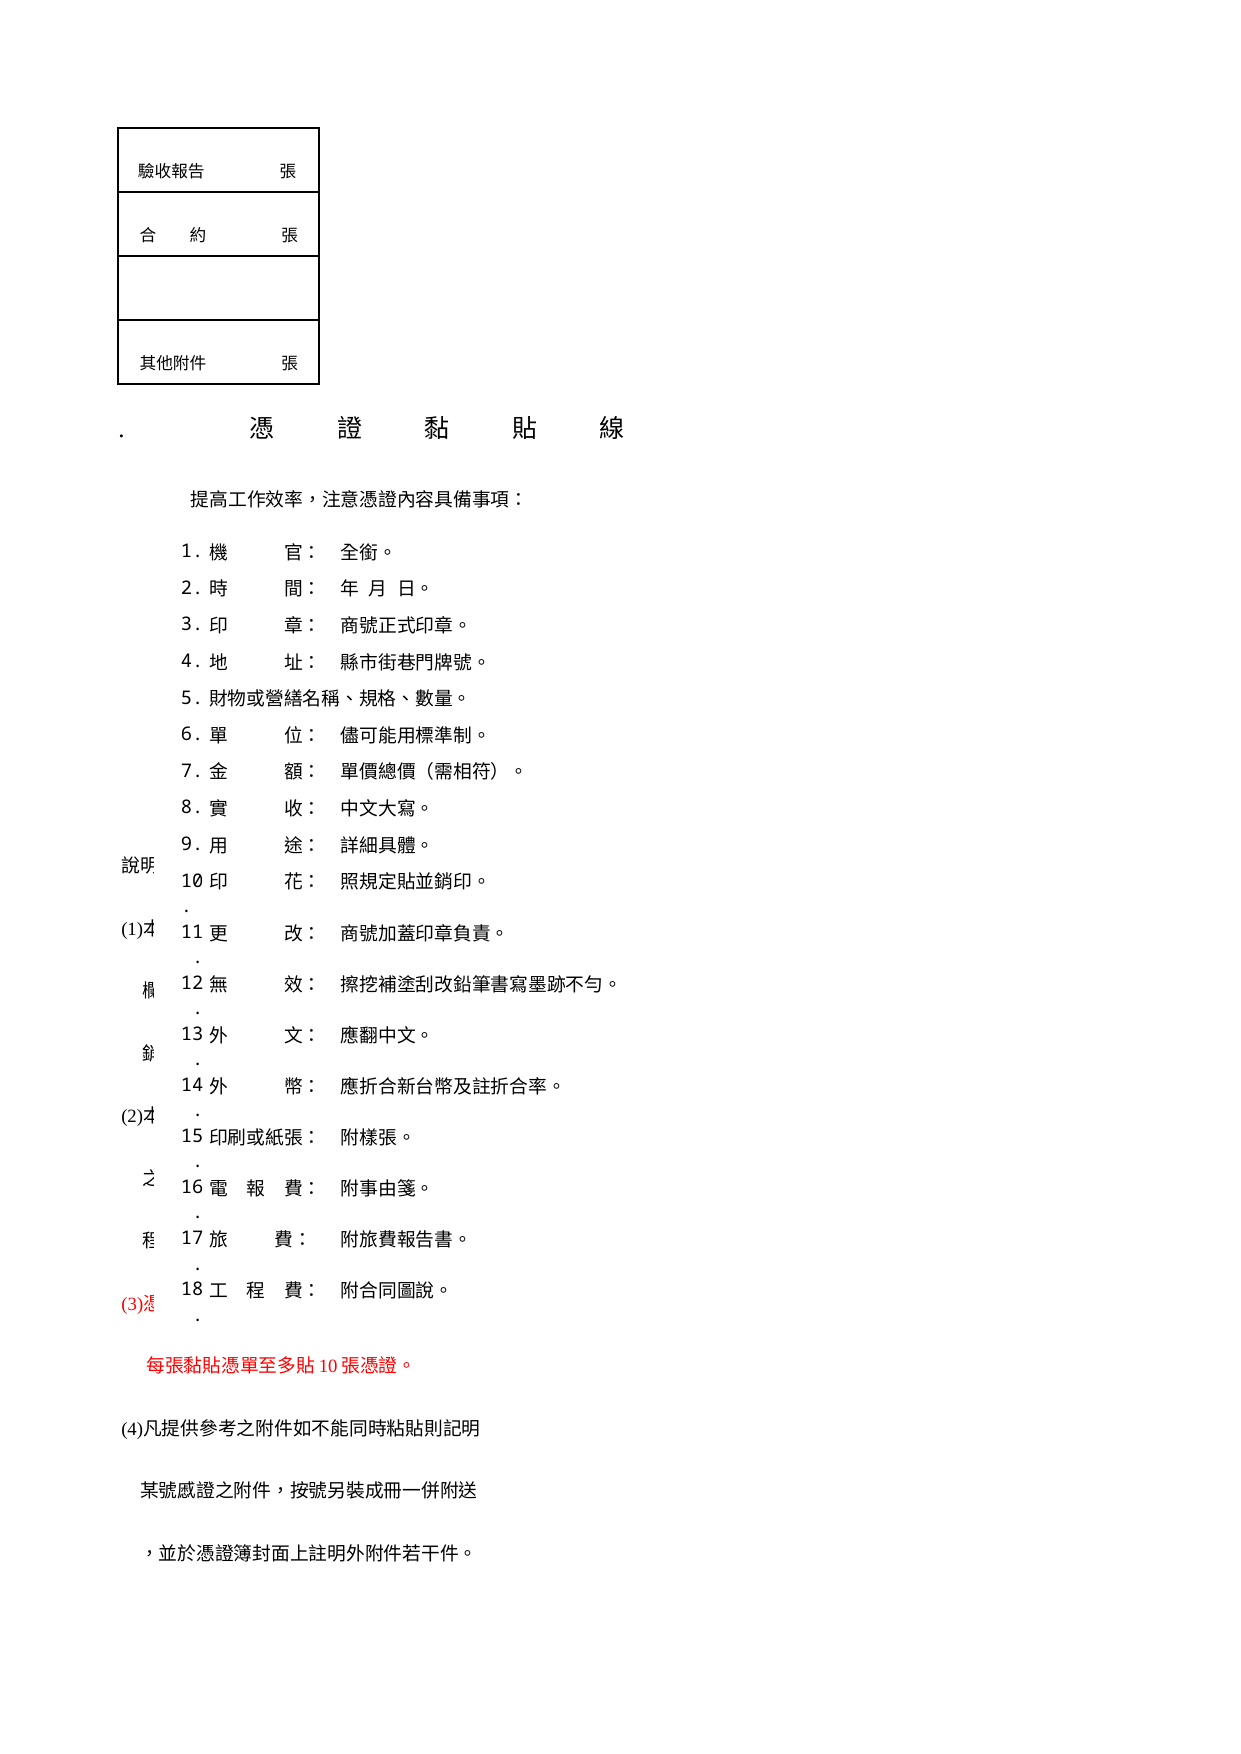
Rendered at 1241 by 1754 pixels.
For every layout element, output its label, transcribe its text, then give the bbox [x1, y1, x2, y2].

table_cell 11. [169, 918, 206, 969]
table_cell 12. [169, 969, 206, 1020]
table_cell 單 位： [206, 721, 338, 757]
text . 憑 證 黏 貼 線 [118, 385, 1122, 448]
table_cell 旅 費： [206, 1224, 338, 1275]
table_cell 16. [169, 1173, 206, 1224]
table_cell 印 花： [206, 867, 338, 918]
table_cell 其他附件 張 [119, 321, 318, 383]
table_header 說明： [118, 823, 154, 885]
table_cell 附旅費報告書。 [338, 1224, 681, 1275]
table_cell 附事由箋。 [338, 1173, 681, 1224]
table_cell 時 間： [206, 574, 338, 611]
table_cell 金 額： [206, 757, 338, 794]
table_header 提高工作效率，注意憑證內容具備事項： [169, 485, 681, 537]
table_cell 之欄數得視各機關理財物工作之實際分工 [118, 1135, 154, 1198]
table_cell 13. [169, 1020, 206, 1071]
table_cell 1. [169, 538, 206, 574]
table_cell 商號加蓋印章負責。 [338, 918, 681, 969]
table_cell 附合同圖說。 [338, 1275, 681, 1313]
table_cell 3. [169, 611, 206, 647]
table_cell 14. [169, 1071, 206, 1122]
table_cell 無 效： [206, 969, 338, 1020]
table_cell 更 改： [206, 918, 338, 969]
table_cell (3)憑證請務必貼齊黏貼線上，並依序黏貼， [118, 1260, 490, 1323]
table_cell 工 程 費： [206, 1275, 338, 1313]
table_cell 15. [169, 1122, 206, 1173]
table_cell 17. [169, 1224, 206, 1275]
table_cell 應翻中文。 [338, 1020, 681, 1071]
table_cell 縣市街巷門牌號。 [338, 647, 681, 684]
table_cell [119, 257, 318, 319]
table_cell 照規定貼並銷印。 [338, 867, 681, 918]
table_cell 4. [169, 647, 206, 684]
table_cell 單價總價（需相符）。 [338, 757, 681, 794]
table_cell 全銜。 [338, 538, 681, 574]
table_cell (2)本用黏貼憑證粘貼線上端有關人員蓋章欄 [118, 1073, 154, 1135]
table_cell 9. [169, 831, 206, 867]
table_cell (1)本用紙除「憑證編號」及「預算科目」兩 [118, 885, 154, 948]
table_cell 外 文： [206, 1020, 338, 1071]
table_cell 中文大寫。 [338, 794, 681, 831]
table_cell ，並於憑證簿封面上註明外附件若干件。 [118, 1510, 490, 1573]
table_cell 實 收： [206, 794, 338, 831]
table_cell 18. [169, 1275, 206, 1313]
table_cell 某號慼證之附件，按號另裝成冊一併附送 [118, 1448, 490, 1510]
table_cell 印 章： [206, 611, 338, 647]
table_cell 7. [169, 757, 206, 794]
table_cell 詳細具體。 [338, 831, 681, 867]
table_cell (4)凡提供參考之附件如不能同時粘貼則記明 [118, 1385, 490, 1448]
table_cell 財物或營繕名稱、規格、數量。 [206, 684, 681, 721]
table_cell 外 幣： [206, 1071, 338, 1122]
table_cell 機 官： [206, 538, 338, 574]
table_cell 6. [169, 721, 206, 757]
table_cell 儘可能用標準制。 [338, 721, 681, 757]
table_cell 應折合新台幣及註折合率。 [338, 1071, 681, 1122]
table_cell 用 途： [206, 831, 338, 867]
table_cell 8. [169, 794, 206, 831]
table_cell 10. [169, 867, 206, 918]
table_cell 電 報 費： [206, 1173, 338, 1224]
table_cell 驗收報告 張 [119, 129, 318, 191]
table_cell 印刷或紙張： [206, 1122, 338, 1173]
table_cell 欄由主計部門填列外其餘各欄應由經辦報 [118, 948, 154, 1010]
table_cell 銷工作之事務人員填列。 [118, 1010, 154, 1073]
table_cell 商號正式印章。 [338, 611, 681, 647]
table_cell 每張黏貼憑單至多貼10張憑證。 [118, 1323, 490, 1385]
table_cell 程自行增減。 [118, 1198, 154, 1260]
table_cell 5. [169, 684, 206, 721]
table_cell 年 月 日。 [338, 574, 681, 611]
table_cell 擦挖補塗刮改鉛筆書寫墨跡不勻。 [338, 969, 681, 1020]
table_cell 附樣張。 [338, 1122, 681, 1173]
table_cell 合 約 張 [119, 193, 318, 255]
table_cell 2. [169, 574, 206, 611]
table_cell 地 址： [206, 647, 338, 684]
